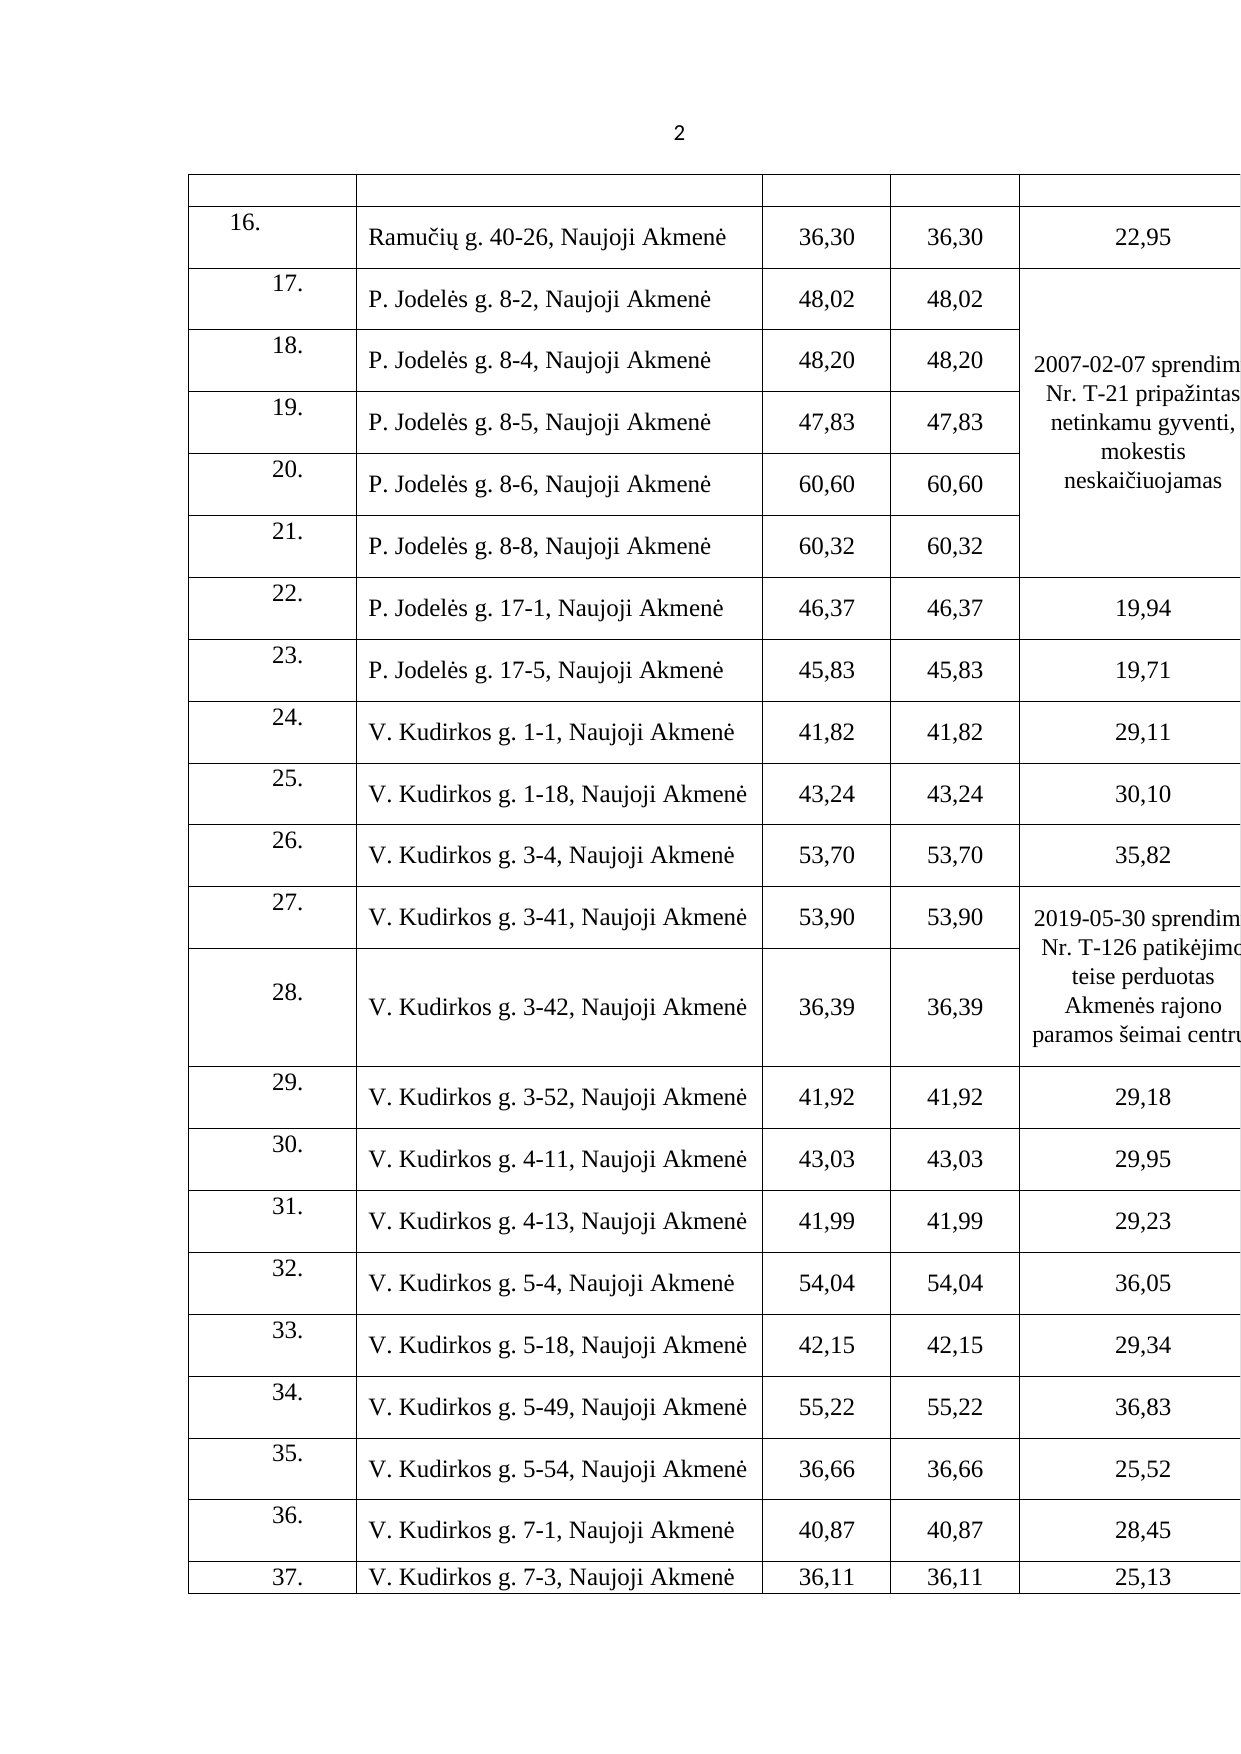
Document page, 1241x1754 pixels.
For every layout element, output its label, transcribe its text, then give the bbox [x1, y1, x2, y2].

table_cell 48,20 [763, 330, 890, 391]
table_cell 36. [189, 1500, 356, 1561]
table_cell 22,95 [1020, 207, 1240, 267]
table_cell V. Kudirkos g. 5-18, Naujoji Akmenė [357, 1315, 762, 1376]
table_cell 29,11 [1020, 702, 1240, 762]
table_cell 19,94 [1020, 578, 1240, 639]
table_cell 43,03 [763, 1129, 890, 1190]
table_cell 53,70 [763, 825, 890, 886]
table_cell [891, 175, 1019, 206]
table_cell 23. [189, 640, 356, 701]
table_cell V. Kudirkos g. 3-42, Naujoji Akmenė [357, 949, 762, 1066]
table_cell 21. [189, 516, 356, 577]
table_cell 35,82 [1020, 825, 1240, 886]
table_cell 36,39 [891, 949, 1019, 1066]
table_cell 34. [189, 1377, 356, 1437]
table_cell V. Kudirkos g. 5-49, Naujoji Akmenė [357, 1377, 762, 1437]
table_cell 41,99 [891, 1191, 1019, 1252]
table_cell 30. [189, 1129, 356, 1190]
table_cell 53,90 [763, 887, 890, 948]
table_cell 36,11 [891, 1562, 1019, 1593]
table_cell 48,02 [763, 269, 890, 329]
table_cell P. Jodelės g. 8-8, Naujoji Akmenė [357, 516, 762, 577]
table_cell 35. [189, 1439, 356, 1499]
table_cell 30,10 [1020, 764, 1240, 824]
table_cell V. Kudirkos g. 3-52, Naujoji Akmenė [357, 1067, 762, 1128]
table_cell 47,83 [891, 392, 1019, 453]
table_cell 28,45 [1020, 1500, 1240, 1561]
table_cell 48,20 [891, 330, 1019, 391]
table_cell 24. [189, 702, 356, 762]
table_cell 54,04 [763, 1253, 890, 1314]
table_cell 29,34 [1020, 1315, 1240, 1376]
table_cell 31. [189, 1191, 356, 1252]
table_cell 53,70 [891, 825, 1019, 886]
table_cell 33. [189, 1315, 356, 1376]
table_cell 22. [189, 578, 356, 639]
table_cell 55,22 [763, 1377, 890, 1437]
table_cell V. Kudirkos g. 7-3, Naujoji Akmenė [357, 1562, 762, 1593]
table_cell [763, 175, 890, 206]
table_cell 45,83 [763, 640, 890, 701]
table_cell V. Kudirkos g. 7-1, Naujoji Akmenė [357, 1500, 762, 1561]
table_cell 53,90 [891, 887, 1019, 948]
table_cell 36,30 [763, 207, 890, 267]
table_cell 32. [189, 1253, 356, 1314]
table_cell Namas negyvenamas. Mokestis neskaičiuojamas. [1020, 175, 1240, 206]
table_cell 43,03 [891, 1129, 1019, 1190]
table_cell 20. [189, 454, 356, 515]
table_cell 41,82 [891, 702, 1019, 762]
table_cell [189, 175, 356, 206]
table_cell 36,66 [763, 1439, 890, 1499]
table_cell 42,15 [763, 1315, 890, 1376]
table_cell 17. [189, 269, 356, 329]
table_cell 42,15 [891, 1315, 1019, 1376]
table_cell 19. [189, 392, 356, 453]
table_cell P. Jodelės g. 17-5, Naujoji Akmenė [357, 640, 762, 701]
table_cell 25,52 [1020, 1439, 1240, 1499]
table_cell 46,37 [763, 578, 890, 639]
table_cell 60,60 [891, 454, 1019, 515]
table_cell V. Kudirkos g. 1-18, Naujoji Akmenė [357, 764, 762, 824]
table_cell 29,95 [1020, 1129, 1240, 1190]
table_cell V. Kudirkos g. 4-13, Naujoji Akmenė [357, 1191, 762, 1252]
table_cell 60,32 [891, 516, 1019, 577]
table_cell 2019-05-30 sprendimu Nr. T-126 patikėjimo teise perduotas Akmenės rajono paramos šeimai centrui [1020, 887, 1240, 1066]
table_cell 41,92 [763, 1067, 890, 1128]
table_cell V. Kudirkos g. 3-41, Naujoji Akmenė [357, 887, 762, 948]
table_cell 45,83 [891, 640, 1019, 701]
table_cell P. Jodelės g. 8-5, Naujoji Akmenė [357, 392, 762, 453]
table_cell 25. [189, 764, 356, 824]
table_cell 29,23 [1020, 1191, 1240, 1252]
table_cell P. Jodelės g. 8-2, Naujoji Akmenė [357, 269, 762, 329]
table_cell V. Kudirkos g. 1-1, Naujoji Akmenė [357, 702, 762, 762]
table_cell 37. [189, 1562, 356, 1593]
table_cell 16. [189, 207, 356, 267]
table_cell 36,11 [763, 1562, 890, 1593]
table_cell 43,24 [763, 764, 890, 824]
table_cell 36,39 [763, 949, 890, 1066]
table_cell 46,37 [891, 578, 1019, 639]
table_cell 40,87 [763, 1500, 890, 1561]
table_cell 41,82 [763, 702, 890, 762]
table_cell 26. [189, 825, 356, 886]
table_cell 43,24 [891, 764, 1019, 824]
table_cell 55,22 [891, 1377, 1019, 1437]
table_cell 2007-02-07 sprendimu Nr. T-21 pripažintas netinkamu gyventi, mokestis neskaičiuojamas [1020, 269, 1240, 577]
table_cell Ramučių g. 40-26, Naujoji Akmenė [357, 207, 762, 267]
table_cell P. Jodelės g. 8-6, Naujoji Akmenė [357, 454, 762, 515]
table_cell 36,30 [891, 207, 1019, 267]
table_cell P. Jodelės g. 8-4, Naujoji Akmenė [357, 330, 762, 391]
table_cell 28. [189, 949, 356, 1066]
table_cell 60,32 [763, 516, 890, 577]
table_cell 27. [189, 887, 356, 948]
table_cell 19,71 [1020, 640, 1240, 701]
table_cell V. Kudirkos g. 3-4, Naujoji Akmenė [357, 825, 762, 886]
table_cell 29,18 [1020, 1067, 1240, 1128]
table_cell V. Kudirkos g. 4-11, Naujoji Akmenė [357, 1129, 762, 1190]
table_cell 47,83 [763, 392, 890, 453]
table_cell 18. [189, 330, 356, 391]
table_cell 36,05 [1020, 1253, 1240, 1314]
table_cell 41,92 [891, 1067, 1019, 1128]
table_cell 25,13 [1020, 1562, 1240, 1593]
table_cell 48,02 [891, 269, 1019, 329]
table_cell 40,87 [891, 1500, 1019, 1561]
table_cell 41,99 [763, 1191, 890, 1252]
table_cell 36,83 [1020, 1377, 1240, 1437]
table_cell 36,66 [891, 1439, 1019, 1499]
table_cell 60,60 [763, 454, 890, 515]
table_cell [357, 175, 762, 206]
table_cell 29. [189, 1067, 356, 1128]
table_cell 54,04 [891, 1253, 1019, 1314]
table_cell P. Jodelės g. 17-1, Naujoji Akmenė [357, 578, 762, 639]
table_cell V. Kudirkos g. 5-4, Naujoji Akmenė [357, 1253, 762, 1314]
table_cell V. Kudirkos g. 5-54, Naujoji Akmenė [357, 1439, 762, 1499]
